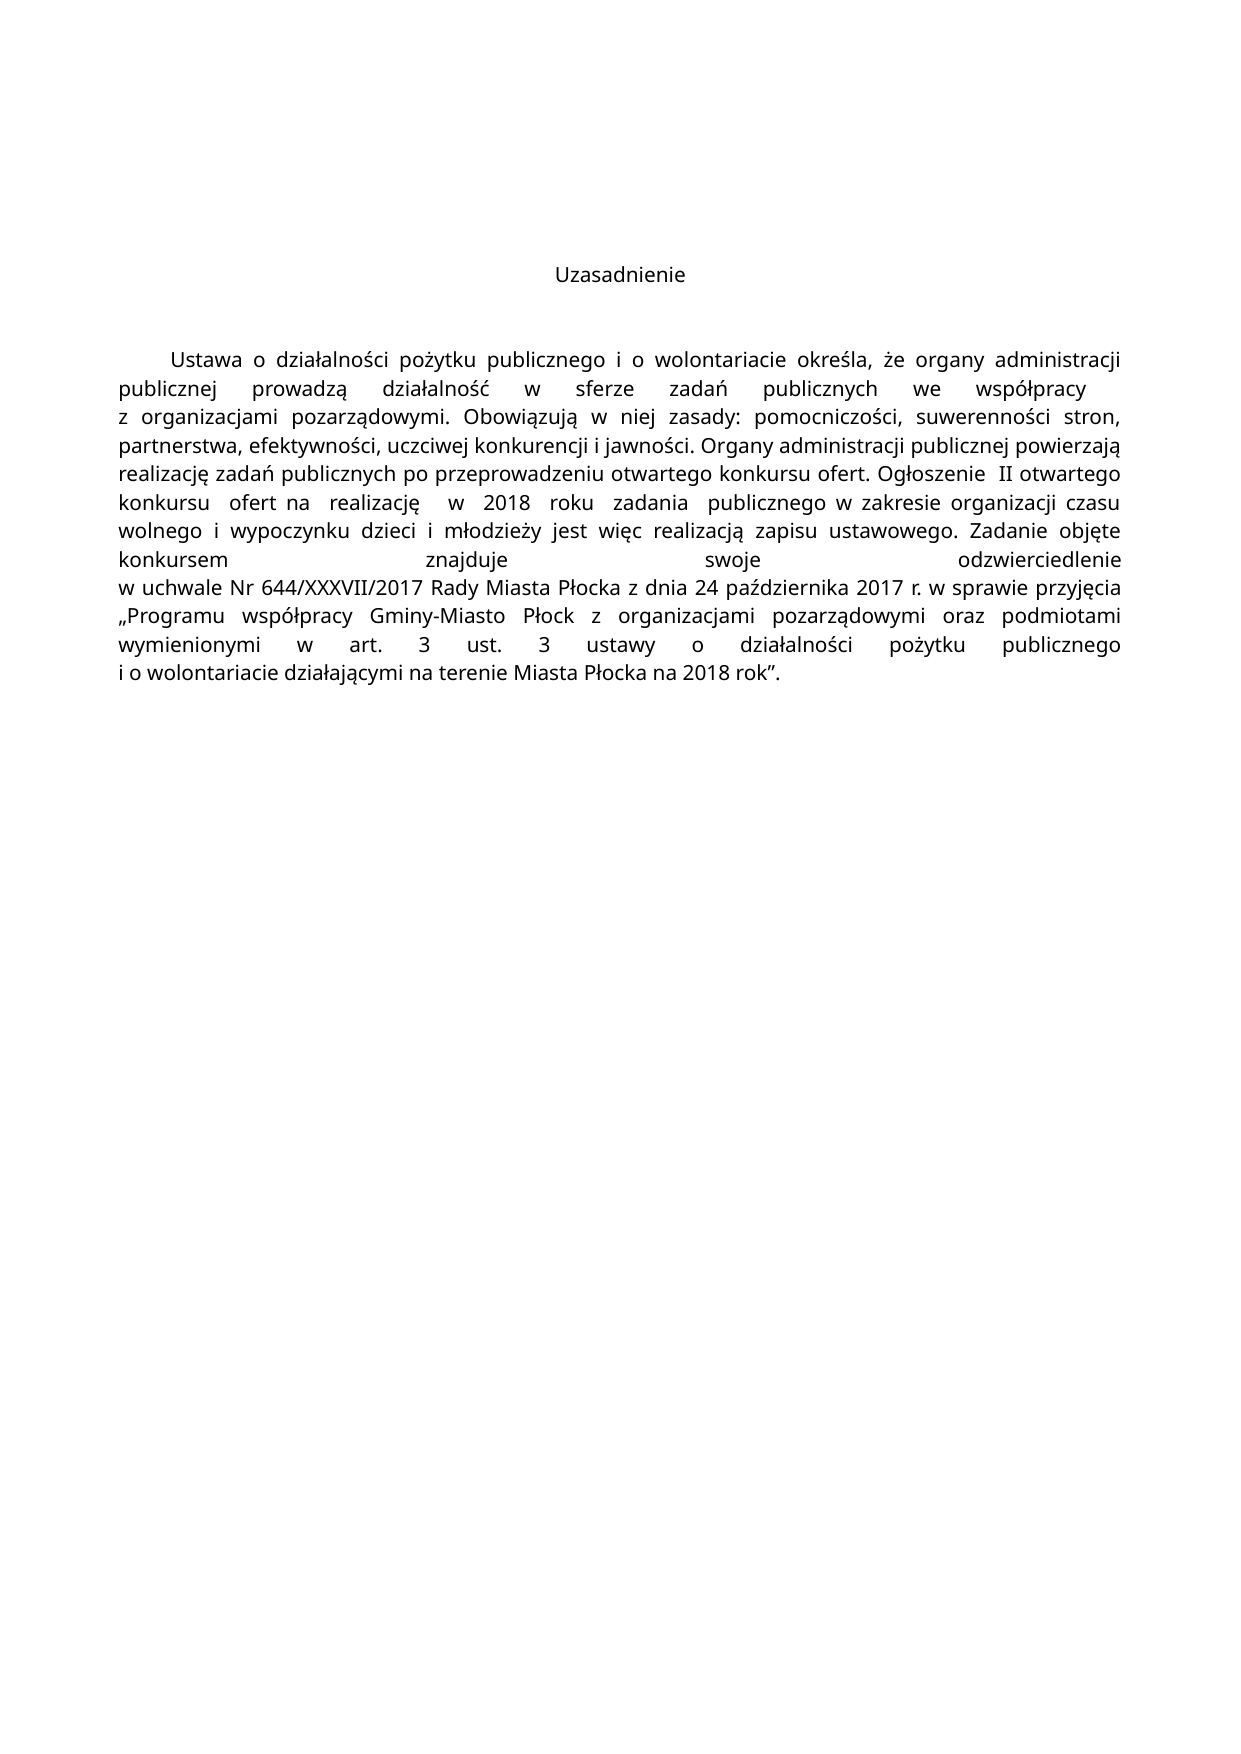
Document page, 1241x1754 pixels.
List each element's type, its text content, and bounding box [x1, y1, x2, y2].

text Ustawa o działalności pożytku publicznego i o wolontariacie określa, że organy administracji publicznej prowadzą działalność w sferze zadań publicznych we współpracy z organizacjami pozarządowymi. Obowiązują w niej zasady: pomocniczości, suwerenności stron, partnerstwa, efektywności, uczciwej konkurencji i jawności. Organy administracji publicznej powierzają realizację zadań publicznych po przeprowadzeniu otwartego konkursu ofert. Ogłoszenie II otwartego konkursu ofert na realizację w 2018 roku zadania publicznego w zakresie organizacji czasu wolnego i wypoczynku dzieci i młodzieży jest więc realizacją zapisu ustawowego. Zadanie objęte konkursem znajduje swoje odzwierciedlenie w uchwale Nr 644/XXXVII/2017 Rady Miasta Płocka z dnia 24 października 2017 r. w sprawie przyjęcia „Programu współpracy Gminy-Miasto Płock z organizacjami pozarządowymi oraz podmiotami wymienionymi w art. 3 ust. 3 ustawy o działalności pożytku publicznego i o wolontariacie działającymi na terenie Miasta Płocka na 2018 rok”. [118, 346, 1122, 687]
text Uzasadnienie [118, 260, 1122, 289]
